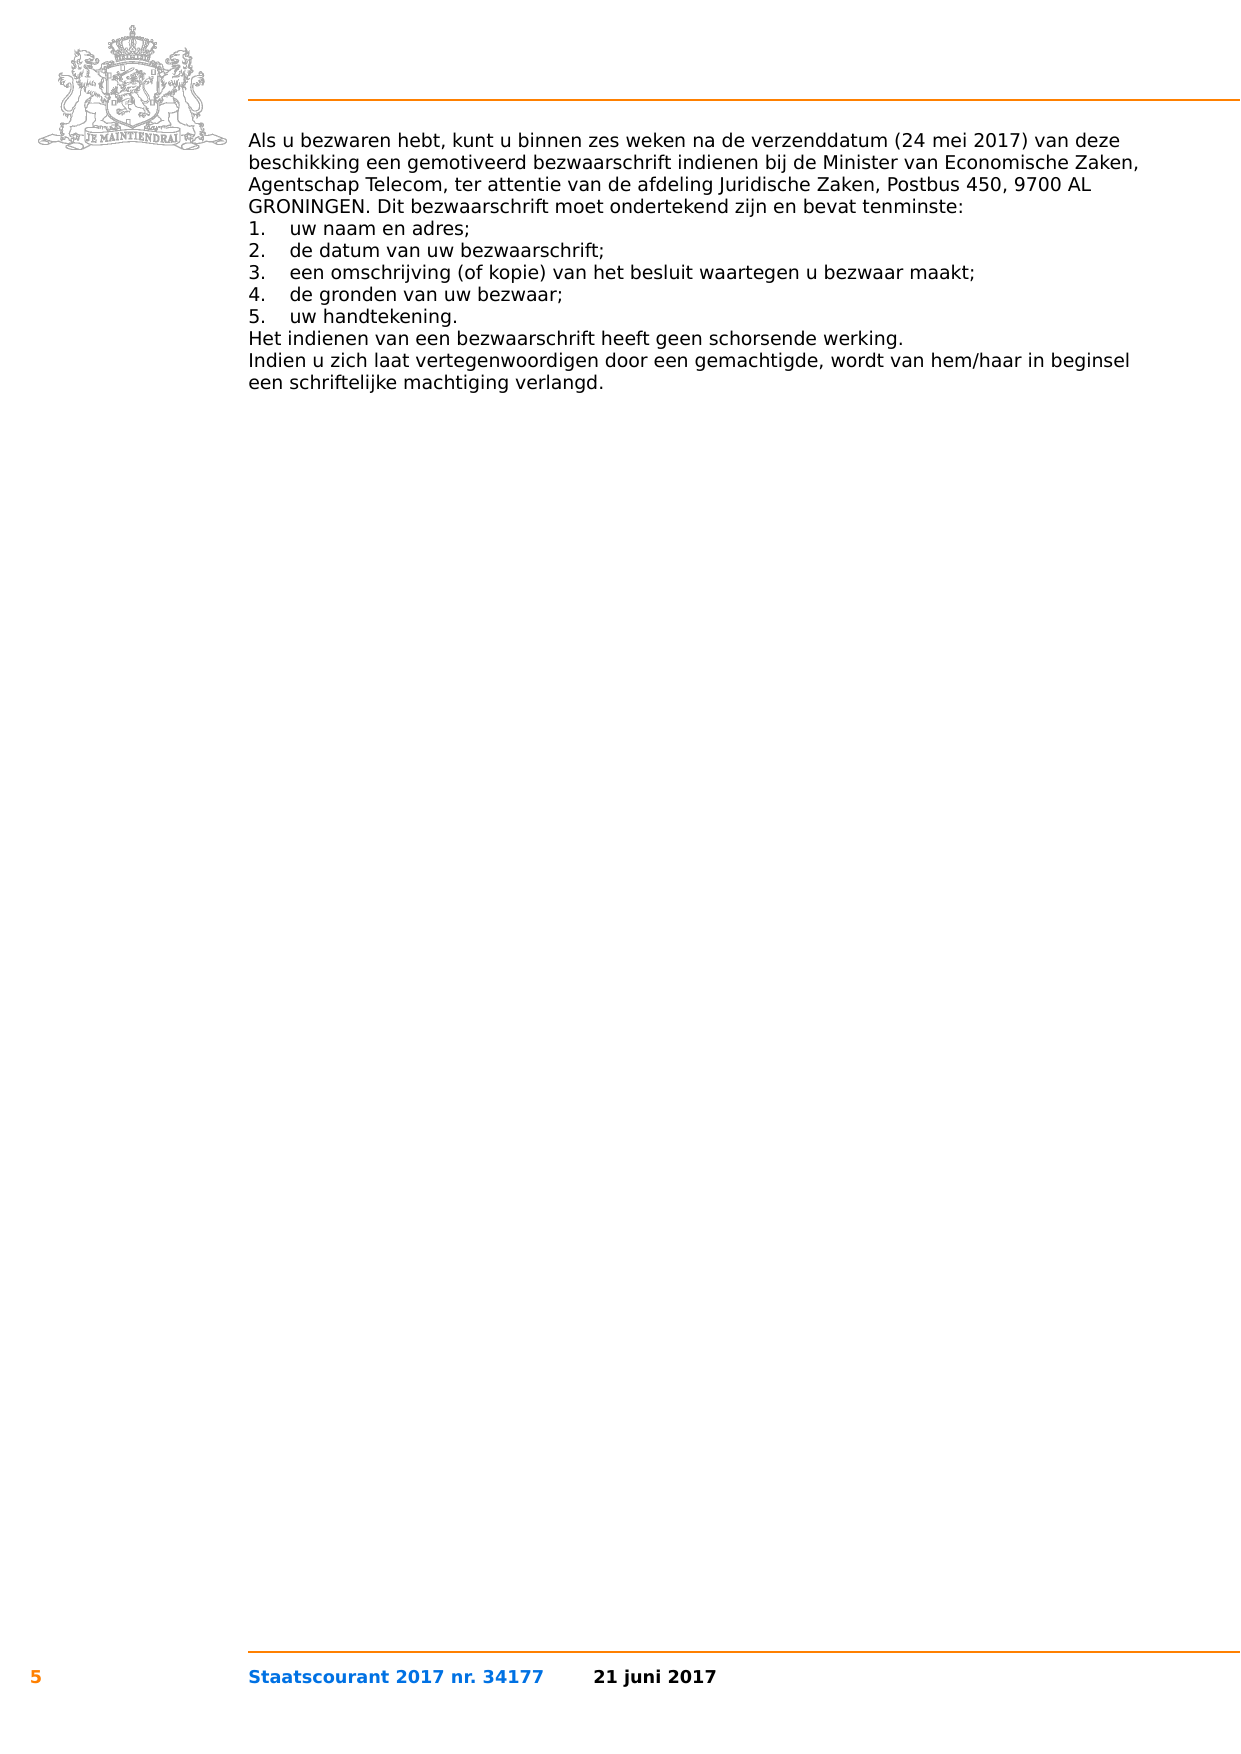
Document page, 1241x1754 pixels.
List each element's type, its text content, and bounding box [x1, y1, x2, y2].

text 1. uw naam en adres; [248, 218, 1163, 240]
text 3. een omschrijving (of kopie) van het besluit waartegen u bezwaar maakt; [248, 262, 1163, 284]
text Indien u zich laat vertegenwoordigen door een gemachtigde, wordt van hem/haar in beginsel een schriftelijke machtiging verlangd. [248, 350, 1163, 394]
text 2. de datum van uw bezwaarschrift; [248, 240, 1163, 262]
text Het indienen van een bezwaarschrift heeft geen schorsende werking. [248, 328, 1163, 350]
text Als u bezwaren hebt, kunt u binnen zes weken na de verzenddatum (24 mei 2017) van deze beschikking een gemotiveerd bezwaarschrift indienen bij de Minister van Economische Zaken, Agentschap Telecom, ter attentie van de afdeling Juridische Zaken, Postbus 450, 9700 AL GRONINGEN. Dit bezwaarschrift moet ondertekend zijn en bevat tenminste: [248, 130, 1163, 218]
text 4. de gronden van uw bezwaar; [248, 284, 1163, 306]
text 5. uw handtekening. [248, 306, 1163, 328]
picture [38, 25, 227, 150]
